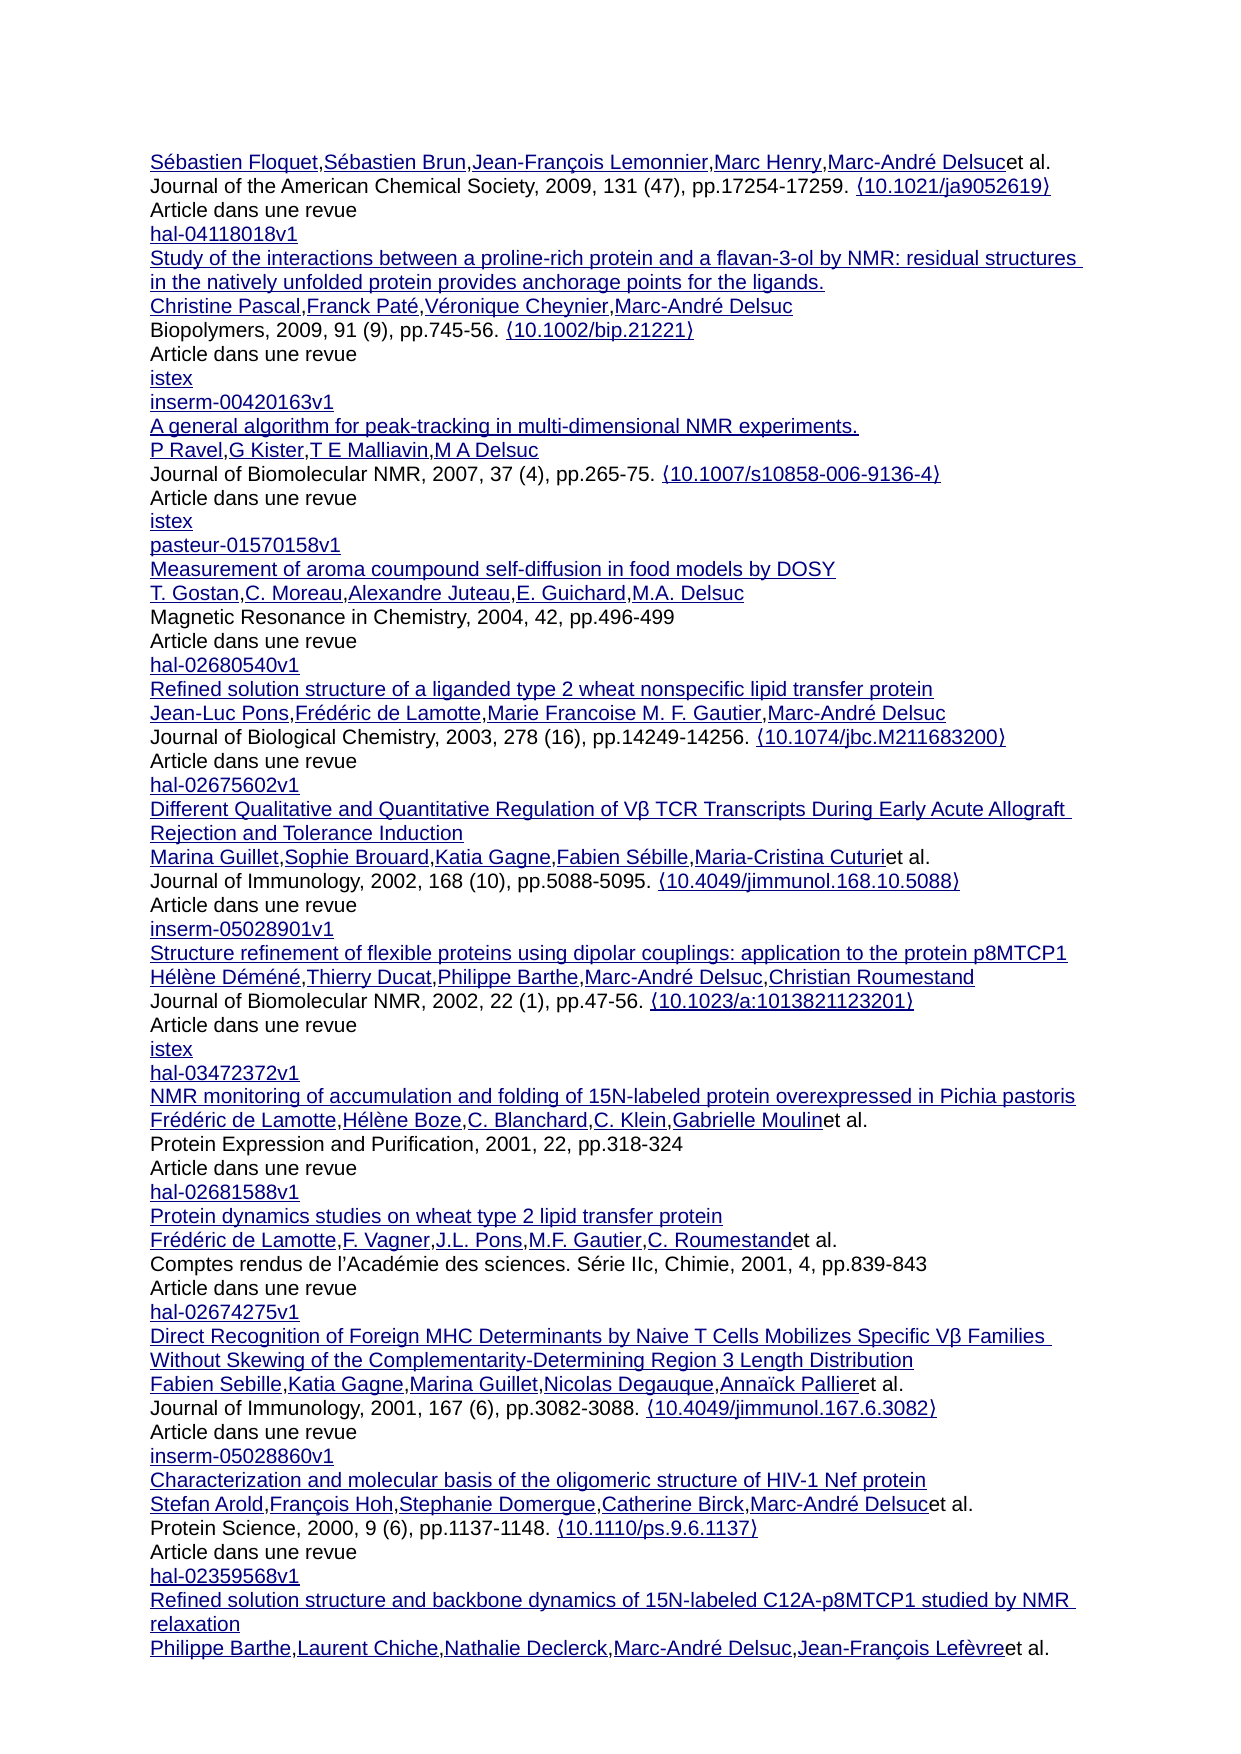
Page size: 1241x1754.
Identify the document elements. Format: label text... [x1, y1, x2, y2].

table_cell Refined solution structure of a liganded type 2 wheat nonspecific lipid transfer protein Jean-Luc Pons,Frédéric de Lamotte,Marie Francoise M. F. Gautier,Marc-André Delsuc Journal of Biological Chemistry, 2003, 278 (16), pp.14249-14256. ⟨10.1074/jbc.M211683200⟩ Article dans une revue hal-02675602v1 [150, 677, 1090, 797]
table_cell Different Qualitative and Quantitative Regulation of Vβ TCR Transcripts During Early Acute Allograft Rejection and Tolerance Induction Marina Guillet,Sophie Brouard,Katia Gagne,Fabien Sébille,Maria-Cristina Cuturiet al. Journal of Immunology, 2002, 168 (10), pp.5088-5095. ⟨10.4049/jimmunol.168.10.5088⟩ Article dans une revue inserm-05028901v1 [150, 797, 1090, 941]
table_cell Study of the interactions between a proline-rich protein and a flavan-3-ol by NMR: residual structures in the natively unfolded protein provides anchorage points for the ligands. Christine Pascal,Franck Paté,Véronique Cheynier,Marc-André Delsuc Biopolymers, 2009, 91 (9), pp.745-56. ⟨10.1002/bip.21221⟩ Article dans une revue istex inserm-00420163v1 [150, 246, 1090, 413]
table_cell Characterization and molecular basis of the oligomeric structure of HIV-1 Nef protein Stefan Arold,François Hoh,Stephanie Domergue,Catherine Birck,Marc-André Delsucet al. Protein Science, 2000, 9 (6), pp.1137-1148. ⟨10.1110/ps.9.6.1137⟩ Article dans une revue hal-02359568v1 [150, 1468, 1090, 1587]
table_cell Structure refinement of flexible proteins using dipolar couplings: application to the protein p8MTCP1 Hélène Déméné,Thierry Ducat,Philippe Barthe,Marc-André Delsuc,Christian Roumestand Journal of Biomolecular NMR, 2002, 22 (1), pp.47-56. ⟨10.1023/a:1013821123201⟩ Article dans une revue istex hal-03472372v1 [150, 941, 1090, 1084]
table_cell NMR monitoring of accumulation and folding of 15N-labeled protein overexpressed in Pichia pastoris Frédéric de Lamotte,Hélène Boze,C. Blanchard,C. Klein,Gabrielle Moulinet al. Protein Expression and Purification, 2001, 22, pp.318-324 Article dans une revue hal-02681588v1 [150, 1084, 1090, 1204]
table_cell Protein dynamics studies on wheat type 2 lipid transfer protein Frédéric de Lamotte,F. Vagner,J.L. Pons,M.F. Gautier,C. Roumestandet al. Comptes rendus de l’Académie des sciences. Série IIc, Chimie, 2001, 4, pp.839-843 Article dans une revue hal-02674275v1 [150, 1204, 1090, 1324]
table_cell Refined solution structure and backbone dynamics of 15N-labeled C12A-p8MTCP1 studied by NMR relaxation Philippe Barthe,Laurent Chiche,Nathalie Declerck,Marc-André Delsuc,Jean-François Lefèvreet al. [150, 1588, 1090, 1659]
table_cell Sébastien Floquet,Sébastien Brun,Jean-François Lemonnier,Marc Henry,Marc-André Delsucet al. Journal of the American Chemical Society, 2009, 131 (47), pp.17254-17259. ⟨10.1021/ja9052619⟩ Article dans une revue hal-04118018v1 [150, 150, 1090, 246]
table_cell Direct Recognition of Foreign MHC Determinants by Naive T Cells Mobilizes Specific Vβ Families Without Skewing of the Complementarity-Determining Region 3 Length Distribution Fabien Sebille,Katia Gagne,Marina Guillet,Nicolas Degauque,Annaïck Pallieret al. Journal of Immunology, 2001, 167 (6), pp.3082-3088. ⟨10.4049/jimmunol.167.6.3082⟩ Article dans une revue inserm-05028860v1 [150, 1324, 1090, 1468]
table_cell A general algorithm for peak-tracking in multi-dimensional NMR experiments. P Ravel,G Kister,T E Malliavin,M A Delsuc Journal of Biomolecular NMR, 2007, 37 (4), pp.265-75. ⟨10.1007/s10858-006-9136-4⟩ Article dans une revue istex pasteur-01570158v1 [150, 414, 1090, 557]
table_cell Measurement of aroma coumpound self-diffusion in food models by DOSY T. Gostan,C. Moreau,Alexandre Juteau,E. Guichard,M.A. Delsuc Magnetic Resonance in Chemistry, 2004, 42, pp.496-499 Article dans une revue hal-02680540v1 [150, 557, 1090, 677]
